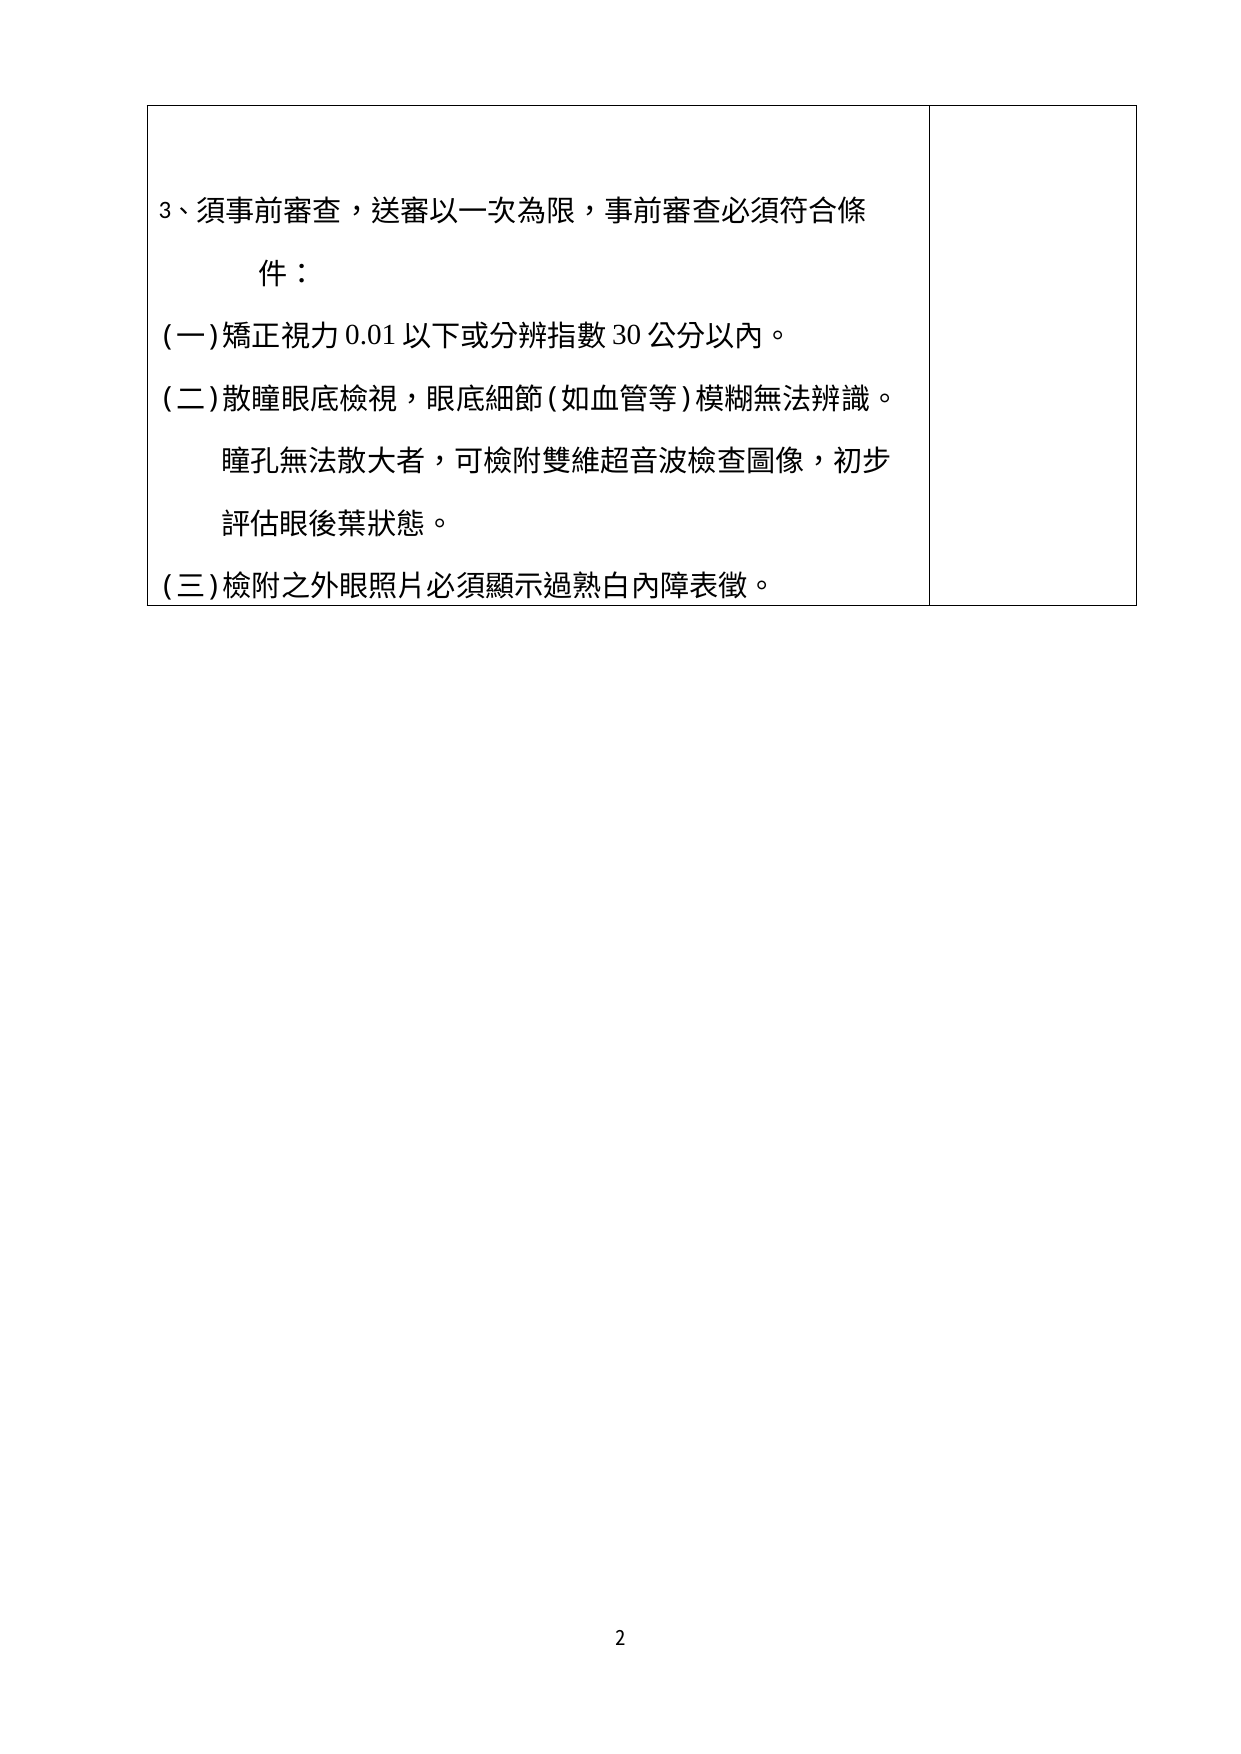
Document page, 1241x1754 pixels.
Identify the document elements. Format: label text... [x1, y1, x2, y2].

table_cell [930, 106, 1136, 605]
table_cell H206-2台酚藍囊袋眼染劑： 適應症限過熟型白內障。 每人每眼限用一支。 須事前審查，送審以一次為限，事前審查必須符合條件： (一)矯正視力0.01以下或分辨指數30公分以內。 (二)散瞳眼底檢視，眼底細節(如血管等)模糊無法辨識。瞳孔無法散大者，可檢附雙維超音波檢查圖像，初步評估眼後葉狀態。 (三)檢附之外眼照片必須顯示過熟白內障表徵。 [148, 106, 929, 605]
